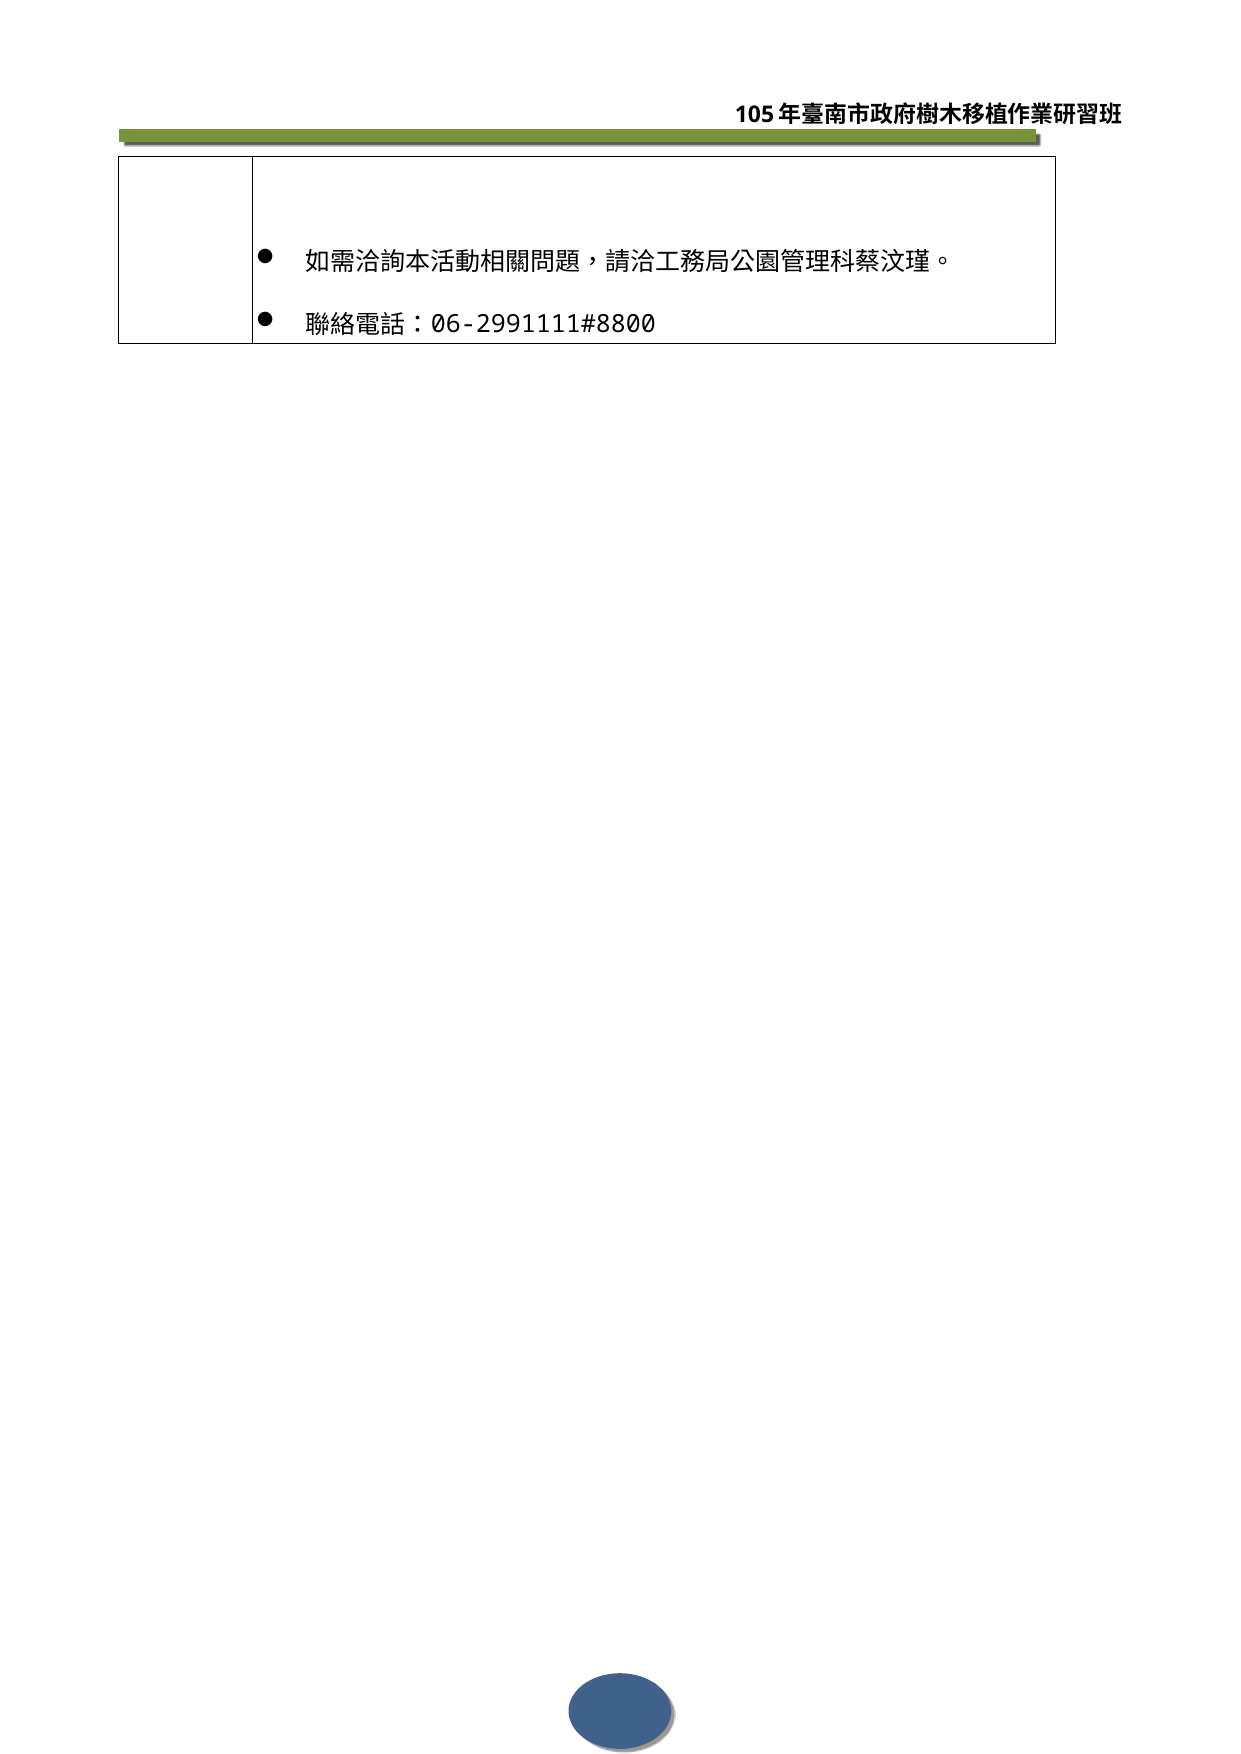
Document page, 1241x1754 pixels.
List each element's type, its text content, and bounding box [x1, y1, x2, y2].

table_cell 填寫報名表後，請於 4 月 27 日前傳真或e-mail報名，並請電話聯繫確認以便准備後續事宜。 本研習會提供公務人員終身學習時數證明（共計3小時）。 如需洽詢本活動相關問題，請洽工務局公園管理科蔡汶瑾。 聯絡電話：06-2991111#8800 [253, 157, 1055, 343]
table_cell [119, 157, 252, 343]
